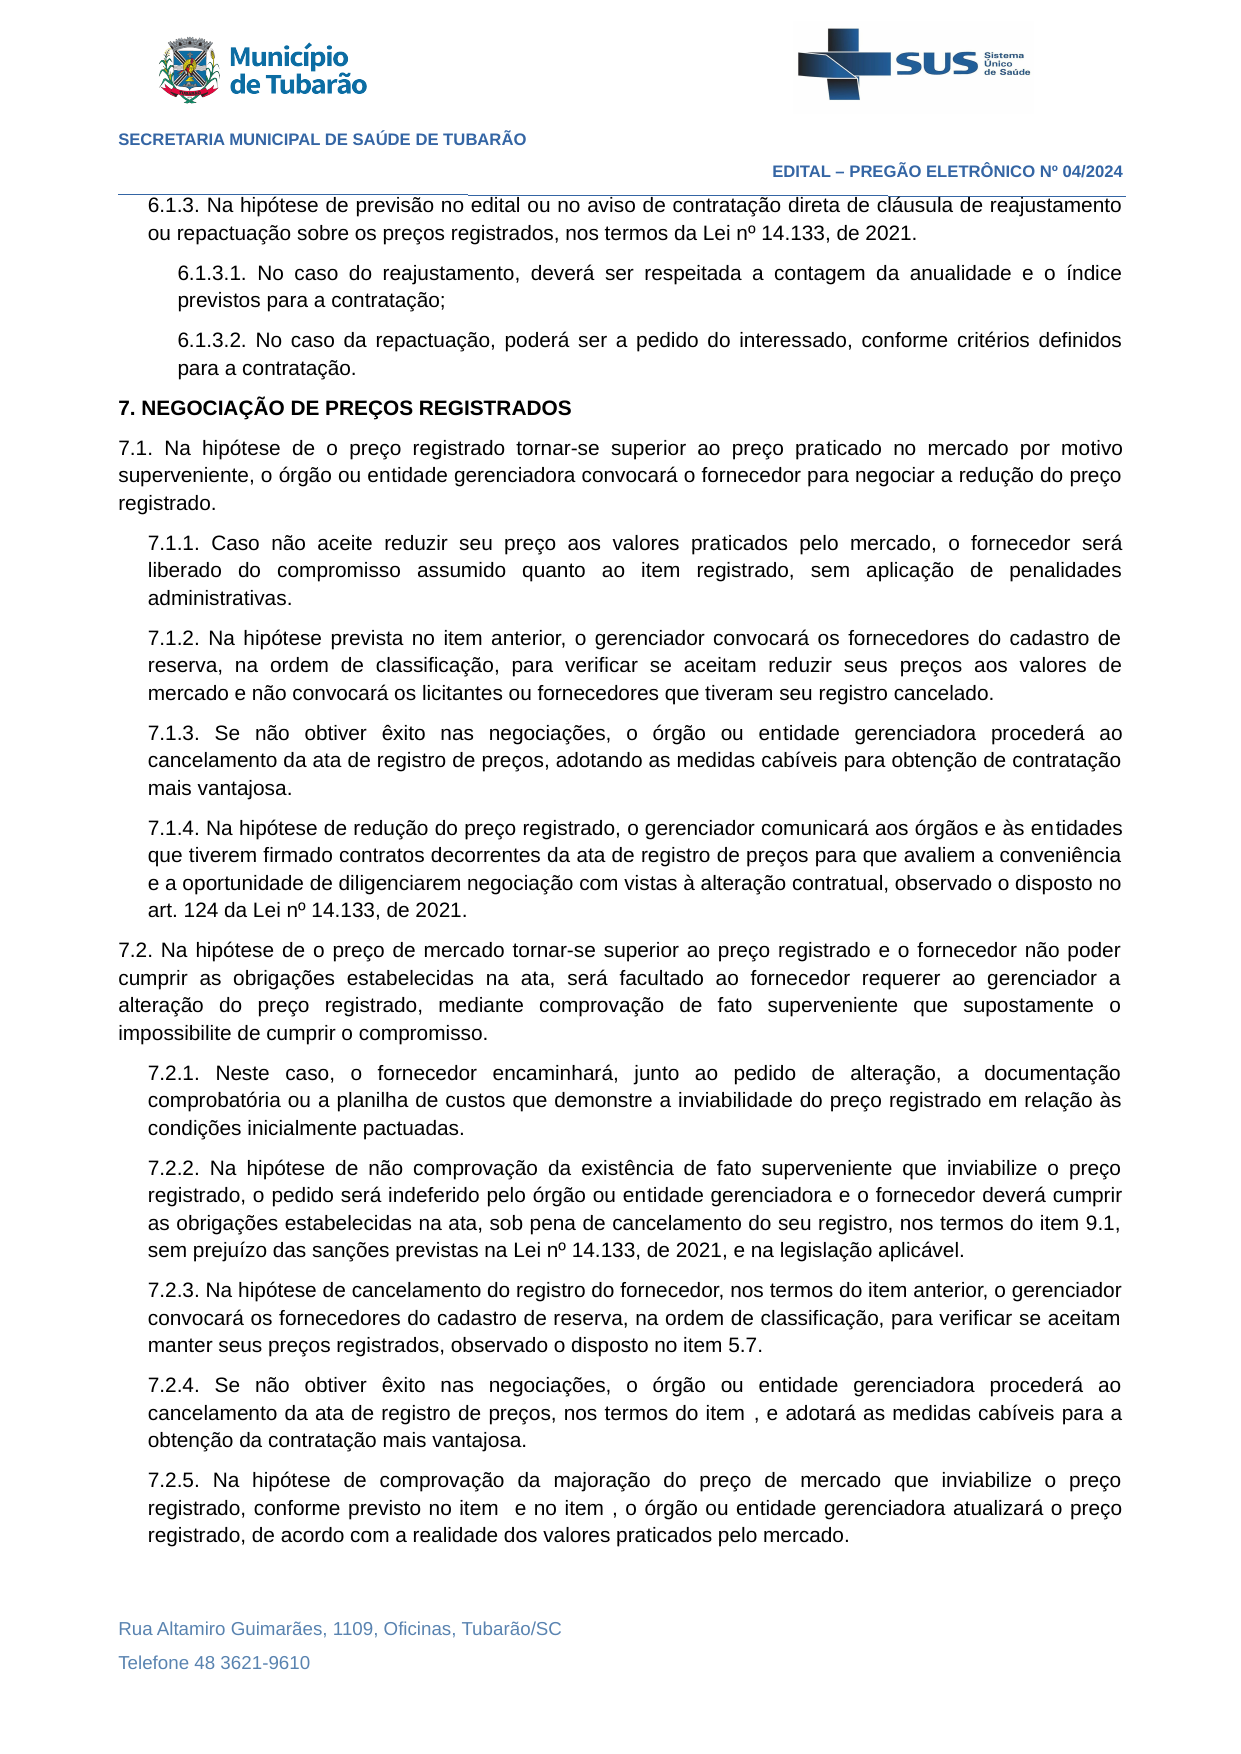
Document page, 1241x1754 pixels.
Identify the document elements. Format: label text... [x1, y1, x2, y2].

list 7.1.3. Se não obtiver êxito nas negociações, o órgão ou entidade gerenciadora procederá ao cancelamento da ata de registro de preços, adotando as medidas cabíveis para obtenção de contratação mais vantajosa. [148, 721, 1123, 799]
list 7.2.3. Na hipótese de cancelamento do registro do fornecedor, nos termos do item anterior, o gerenciador convocará os fornecedores do cadastro de reserva, na ordem de classificação, para verificar se aceitam manter seus preços registrados, observado o disposto no item 5.7. [148, 1278, 1123, 1357]
list 7.2.4. Se não obtiver êxito nas negociações, o órgão ou entidade gerenciadora procederá ao cancelamento da ata de registro de preços, nos termos do item , e adotará as medidas cabíveis para a obtenção da contratação mais vantajosa. [148, 1373, 1123, 1452]
list 7.2.2. Na hipótese de não comprovação da existência de fato superveniente que inviabilize o preço registrado, o pedido será indeferido pelo órgão ou entidade gerenciadora e o fornecedor deverá cumprir as obrigações estabelecidas na ata, sob pena de cancelamento do seu registro, nos termos do item 9.1, sem prejuízo das sanções previstas na Lei nº 14.133, de 2021, e na legislação aplicável. [148, 1156, 1123, 1262]
list 7.2.1. Neste caso, o fornecedor encaminhará, junto ao pedido de alteração, a documentação comprobatória ou a planilha de custos que demonstre a inviabilidade do preço registrado em relação às condições inicialmente pactuadas. [148, 1061, 1123, 1139]
list 7.1.1. Caso não aceite reduzir seu preço aos valores praticados pelo mercado, o fornecedor será liberado do compromisso assumido quanto ao item registrado, sem aplicação de penalidades administrativas. [148, 531, 1123, 609]
picture [794, 21, 1034, 114]
list 6.1.3. Na hipótese de previsão no edital ou no aviso de contratação direta de cláusula de reajustamento ou repactuação sobre os preços registrados, nos termos da Lei nº 14.133, de 2021. [148, 193, 1123, 244]
list 7.1.4. Na hipótese de redução do preço registrado, o gerenciador comunicará aos órgãos e às entidades que tiverem firmado contratos decorrentes da ata de registro de preços para que avaliem a conveniência e a oportunidade de diligenciarem negociação com vistas à alteração contratual, observado o disposto no art. 124 da Lei nº 14.133, de 2021. [148, 816, 1123, 922]
list 7.2. Na hipótese de o preço de mercado tornar-se superior ao preço registrado e o fornecedor não poder cumprir as obrigações estabelecidas na ata, será facultado ao fornecedor requerer ao gerenciador a alteração do preço registrado, mediante comprovação de fato superveniente que supostamente o impossibilite de cumprir o compromisso. [118, 938, 1123, 1044]
list 7.2.5. Na hipótese de comprovação da majoração do preço de mercado que inviabilize o preço registrado, conforme previsto no item e no item , o órgão ou entidade gerenciadora atualizará o preço registrado, de acordo com a realidade dos valores praticados pelo mercado. [148, 1468, 1123, 1547]
list 7.1. Na hipótese de o preço registrado tornar-se superior ao preço praticado no mercado por motivo superveniente, o órgão ou entidade gerenciadora convocará o fornecedor para negociar a redução do preço registrado. [118, 436, 1123, 514]
list 6.1.3.2. No caso da repactuação, poderá ser a pedido do interessado, conforme critérios definidos para a contratação. [177, 328, 1123, 379]
list 7.1.2. Na hipótese prevista no item anterior, o gerenciador convocará os fornecedores do cadastro de reserva, na ordem de classificação, para verificar se aceitam reduzir seus preços aos valores de mercado e não convocará os licitantes ou fornecedores que tiveram seu registro cancelado. [148, 626, 1123, 704]
list 7. NEGOCIAÇÃO DE PREÇOS REGISTRADOS [118, 396, 1123, 419]
picture [135, 21, 386, 119]
list 6.1.3.1. No caso do reajustamento, deverá ser respeitada a contagem da anualidade e o índice previstos para a contratação; [177, 261, 1123, 312]
